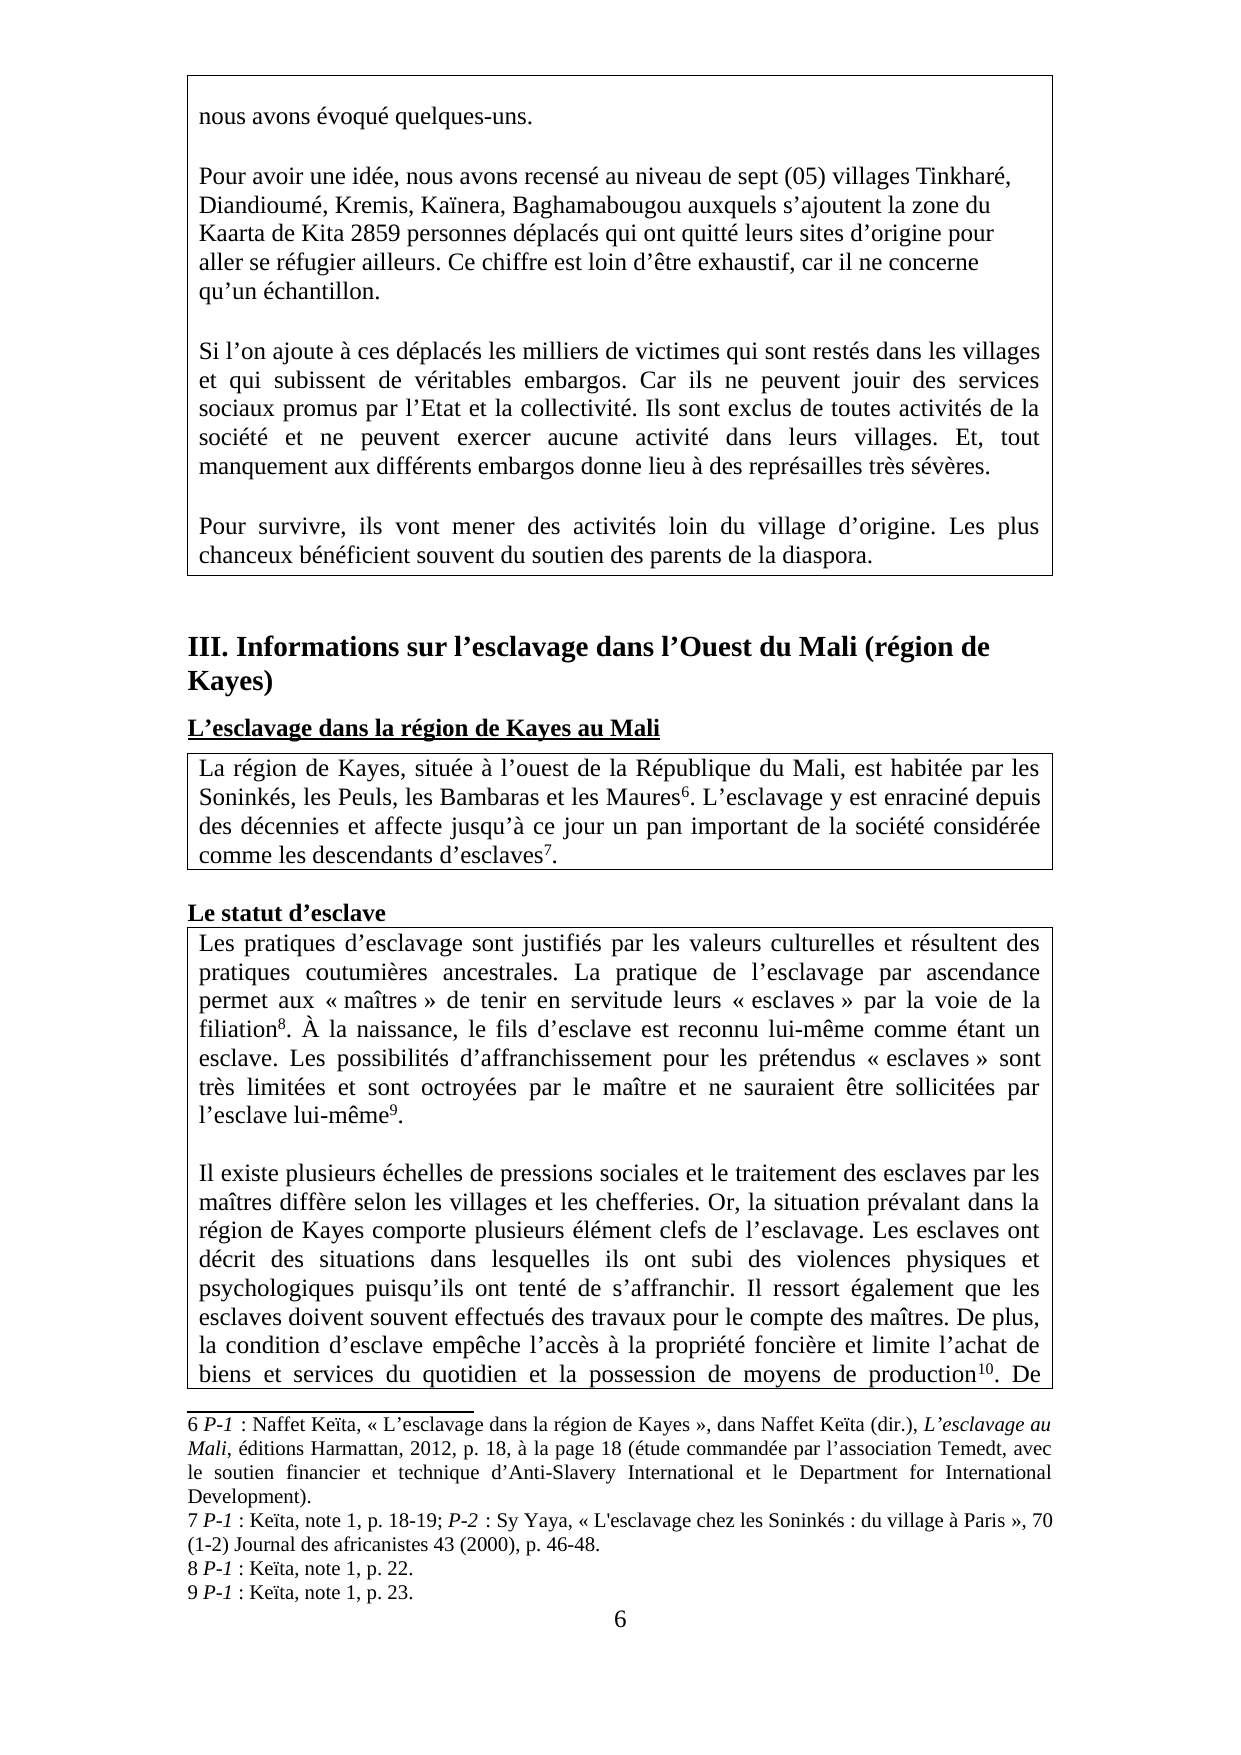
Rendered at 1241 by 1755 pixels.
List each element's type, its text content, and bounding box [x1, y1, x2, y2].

text III. Informations sur l’esclavage dans l’Ouest du Mali (région de Kayes) [187, 629, 1053, 697]
table_header Les pratiques d’esclavage sont justifiés par les valeurs culturelles et résultent des pratiques coutumières ancestrales. La pratique de l’esclavage par ascendance permet aux « maîtres » de tenir en servitude leurs « esclaves » par la voie de la filiation. À la naissance, le fils d’esclave est reconnu lui-même comme étant un esclave. Les possibilités d’affranchissement pour les prétendus « esclaves » sont très limitées et sont octroyées par le maître et ne sauraient être sollicitées par l’esclave lui-même. Il existe plusieurs échelles de pressions sociales et le traitement des esclaves par les maîtres diffère selon les villages et les chefferies. Or, la situation prévalant dans la région de Kayes comporte plusieurs élément clefs de l’esclavage. Les esclaves ont décrit des situations dans lesquelles ils ont subi des violences physiques et psychologiques puisqu’ils ont tenté de s’affranchir. Il ressort également que les esclaves doivent souvent effectués des travaux pour le compte des maîtres. De plus, la condition d’esclave empêche l’accès à la propriété foncière et limite l’achat de biens et services du quotidien et la possession de moyens de production. De même, les victimes d’esclavage subissent un traitement différent en matière de veuvage et dans les pratiques religieuses. L’endogamie est également pratiquée et les esclaves ne peuvent pas choisir librement leur époux ou épouse. Suite à une dégradation de la relation entre les populations qualifiées d’esclaves et de leurs prétendus maîtres au cours de l’été 2018, Temedt, association engagée dans la lutte contre l’esclavage, a intensifié ses activités de sensibilisation dans la région. Certaines personnes qualifiées d’esclaves se sont ainsi elles-mêmes qualifiées d’hommes libres et ont revendiqué la reconnaissance de leurs droits. Ces revendications se sont heurtées à la désapprobation d’une vaste portion de la population, menant à des épisodes de violence, allant jusqu’à la flagellation en public desdits esclaves. Leurs biens ont fait aussi été l’objet de destruction et de dégradations. Ceux qui ont persisté à refuser leur statut d’esclaves ont été chassés de leur village. Ainsi, il ressort clairement que la condition servile afflige de nombreuses personnes dans la région de Kayes au Mali. Le statut d’« esclave » est issue de la coutume, et est lié au nom, ce qui force les personnes considérées comme esclaves à travailler au service de maîtres et à subir multiples violations. [188, 928, 1052, 1388]
table_header La région de Kayes, située à l’ouest de la République du Mali, est habitée par les Soninkés, les Peuls, les Bambaras et les Maures. L’esclavage y est enraciné depuis des décennies et affecte jusqu’à ce jour un pan important de la société considérée comme les descendants d’esclaves. [188, 754, 1052, 868]
subtitle L’esclavage dans la région de Kayes au Mali [187, 713, 1053, 742]
table_cell nous avons évoqué quelques-uns. Pour avoir une idée, nous avons recensé au niveau de sept (05) villages Tinkharé, Diandioumé, Kremis, Kaïnera, Baghamabougou auxquels s’ajoutent la zone du Kaarta de Kita 2859 personnes déplacés qui ont quitté leurs sites d’origine pour aller se réfugier ailleurs. Ce chiffre est loin d’être exhaustif, car il ne concerne qu’un échantillon. Si l’on ajoute à ces déplacés les milliers de victimes qui sont restés dans les villages et qui subissent de véritables embargos. Car ils ne peuvent jouir des services sociaux promus par l’Etat et la collectivité. Ils sont exclus de toutes activités de la société et ne peuvent exercer aucune activité dans leurs villages. Et, tout manquement aux différents embargos donne lieu à des représailles très sévères. Pour survivre, ils vont mener des activités loin du village d’origine. Les plus chanceux bénéficient souvent du soutien des parents de la diaspora. [188, 76, 1052, 575]
text Le statut d’esclave [187, 898, 1053, 927]
